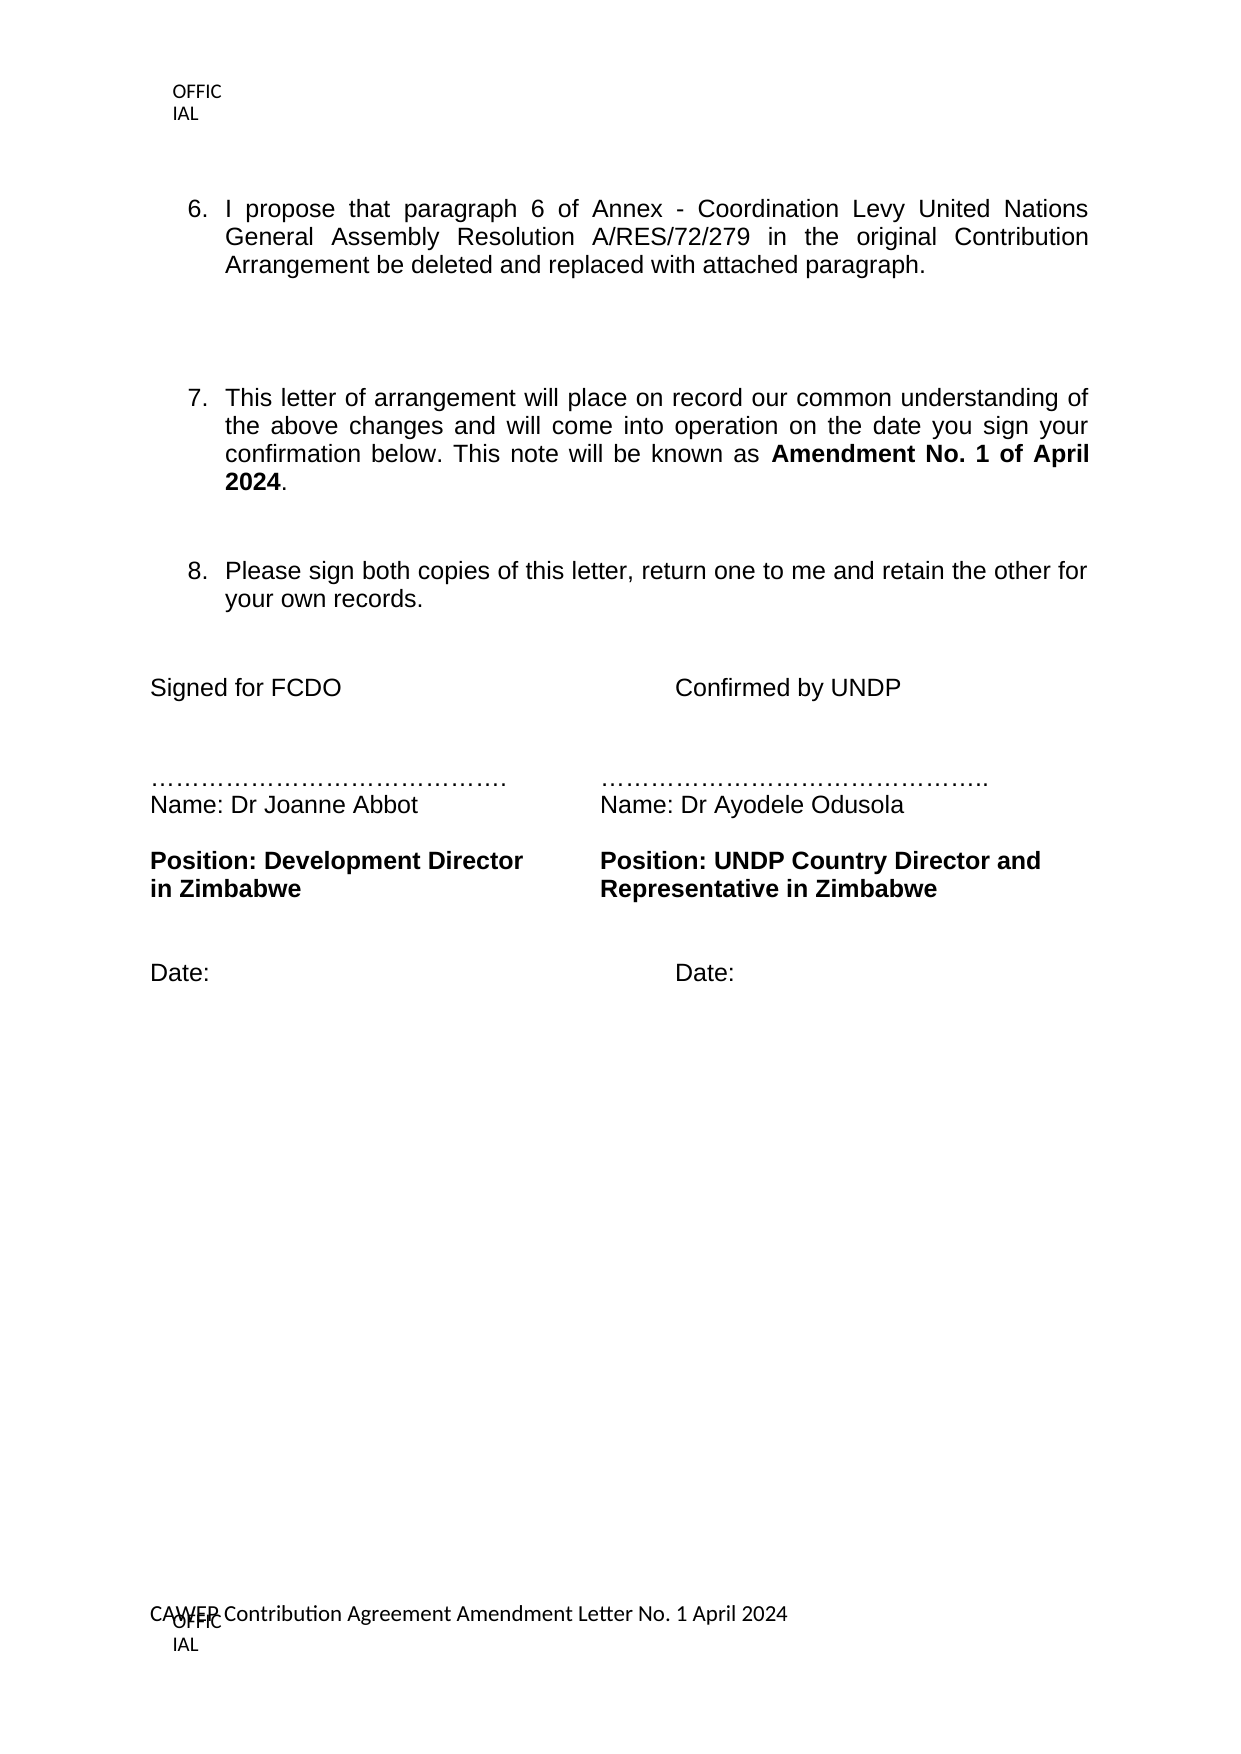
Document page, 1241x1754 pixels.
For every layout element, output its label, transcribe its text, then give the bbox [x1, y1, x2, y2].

text Position: Development Director Position: UNDP Country Director and [150, 847, 1090, 875]
text Signed for FCDO Confirmed by UNDP [150, 674, 1090, 702]
text Date: Date: [150, 959, 1090, 987]
list Please sign both copies of this letter, return one to me and retain the other for your own records. [187, 557, 1090, 613]
text ……………………………………. ……………………………………….. [150, 763, 1090, 791]
list I propose that paragraph 6 of Annex - Coordination Levy United Nations General Assembly Resolution A/RES/72/279 in the original Contribution Arrangement be deleted and replaced with attached paragraph. [187, 194, 1090, 278]
text in Zimbabwe Representative in Zimbabwe [150, 875, 1090, 903]
list This letter of arrangement will place on record our common understanding of the above changes and will come into operation on the date you sign your confirmation below. This note will be known as Amendment No. 1 of April 2024. [187, 384, 1090, 496]
text Name: Dr Joanne Abbot Name: Dr Ayodele Odusola [150, 791, 1090, 819]
